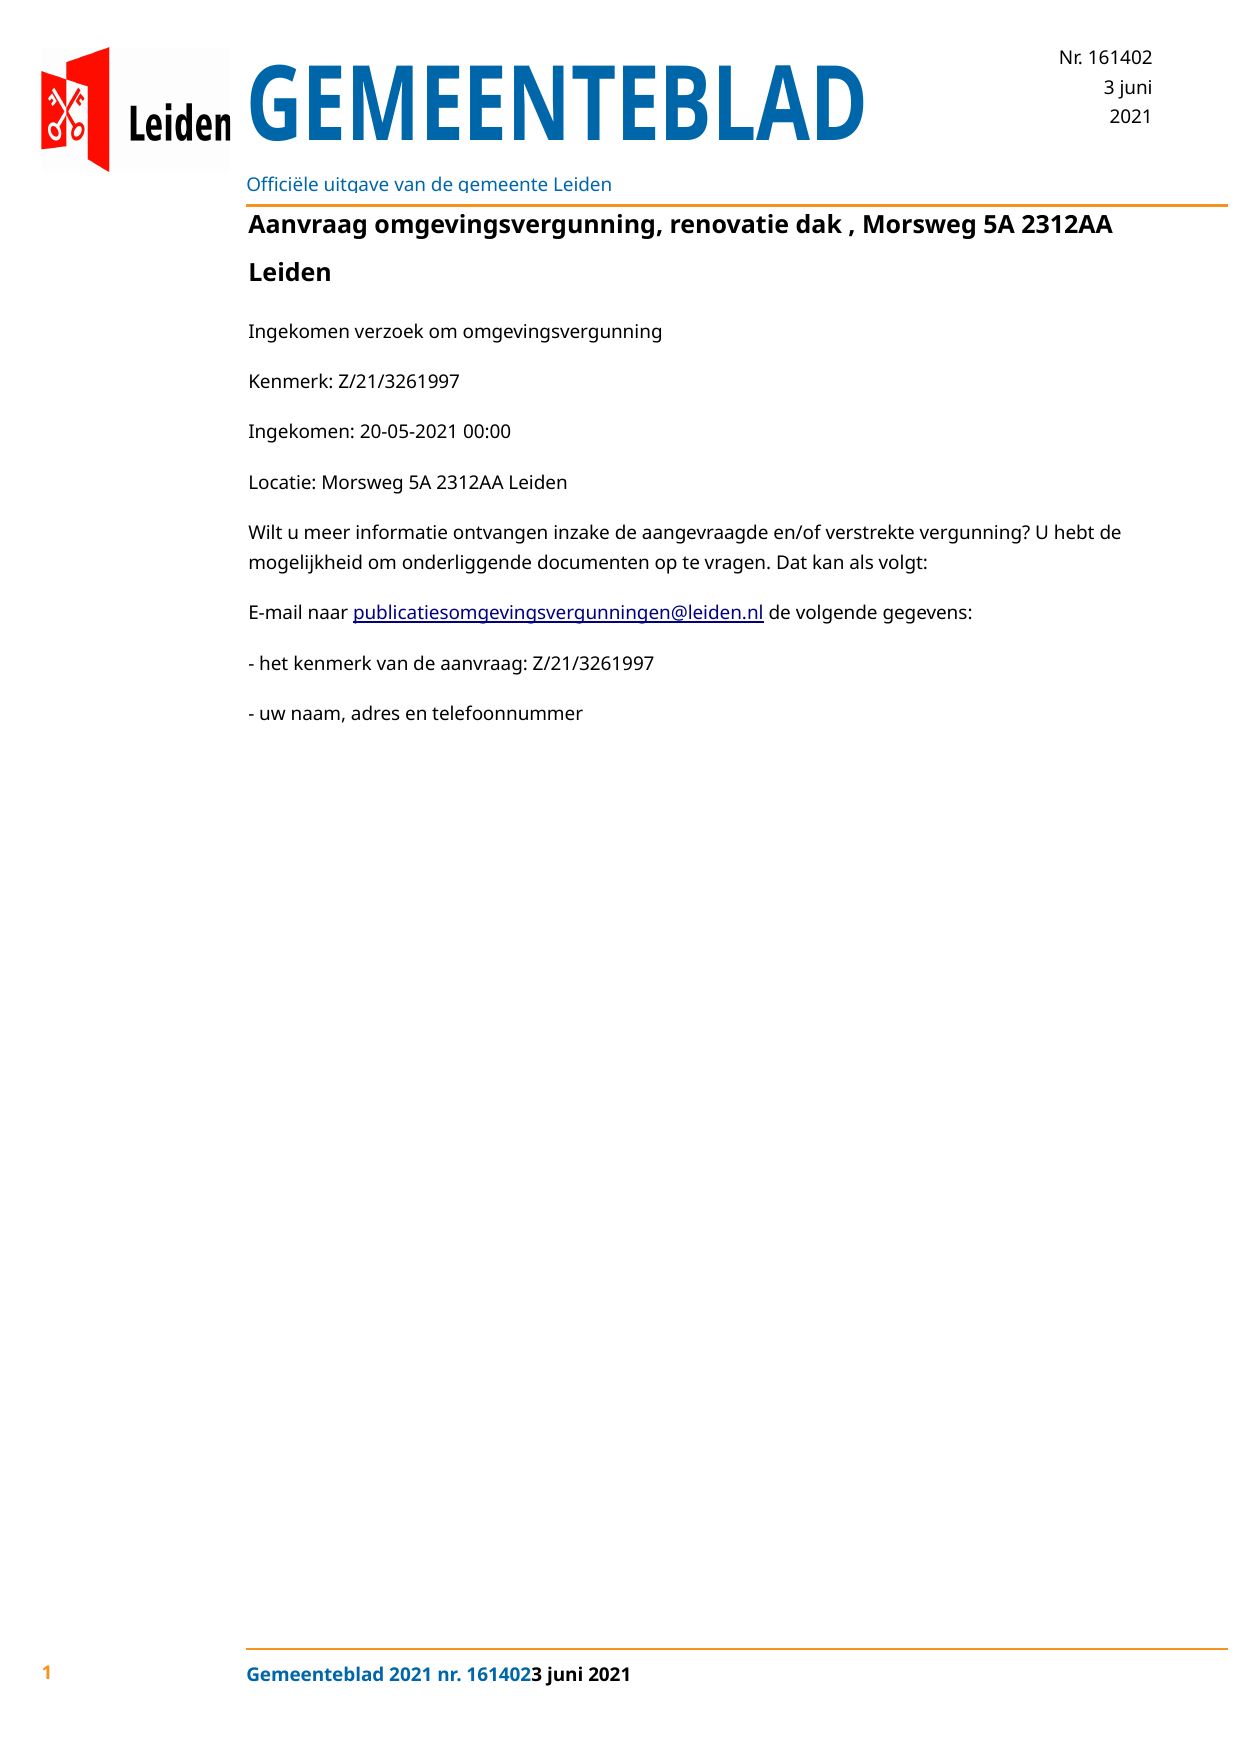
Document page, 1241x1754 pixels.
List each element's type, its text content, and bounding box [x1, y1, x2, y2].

text Wilt u meer informatie ontvangen inzake de aangevraagde en/of verstrekte vergunning? U hebt de mogelijkheid om onderliggende documenten op te vragen. Dat kan als volgt: [248, 519, 1152, 575]
text E-mail naar publicatiesomgevingsvergunningen@leiden.nl de volgende gegevens: [248, 599, 1152, 625]
text Locatie: Morsweg 5A 2312AA Leiden [248, 469, 1152, 495]
picture [41, 47, 231, 172]
text Ingekomen verzoek om omgevingsvergunning [248, 318, 1152, 344]
text Ingekomen: 20-05-2021 00:00 [248, 419, 1152, 444]
text Aanvraag omgevingsvergunning, renovatie dak , Morsweg 5A 2312AA Leiden [248, 207, 1152, 288]
text - het kenmerk van de aanvraag: Z/21/3261997 [248, 650, 1152, 676]
text Kenmerk: Z/21/3261997 [248, 368, 1152, 394]
text - uw naam, adres en telefoonnummer [248, 700, 1152, 726]
